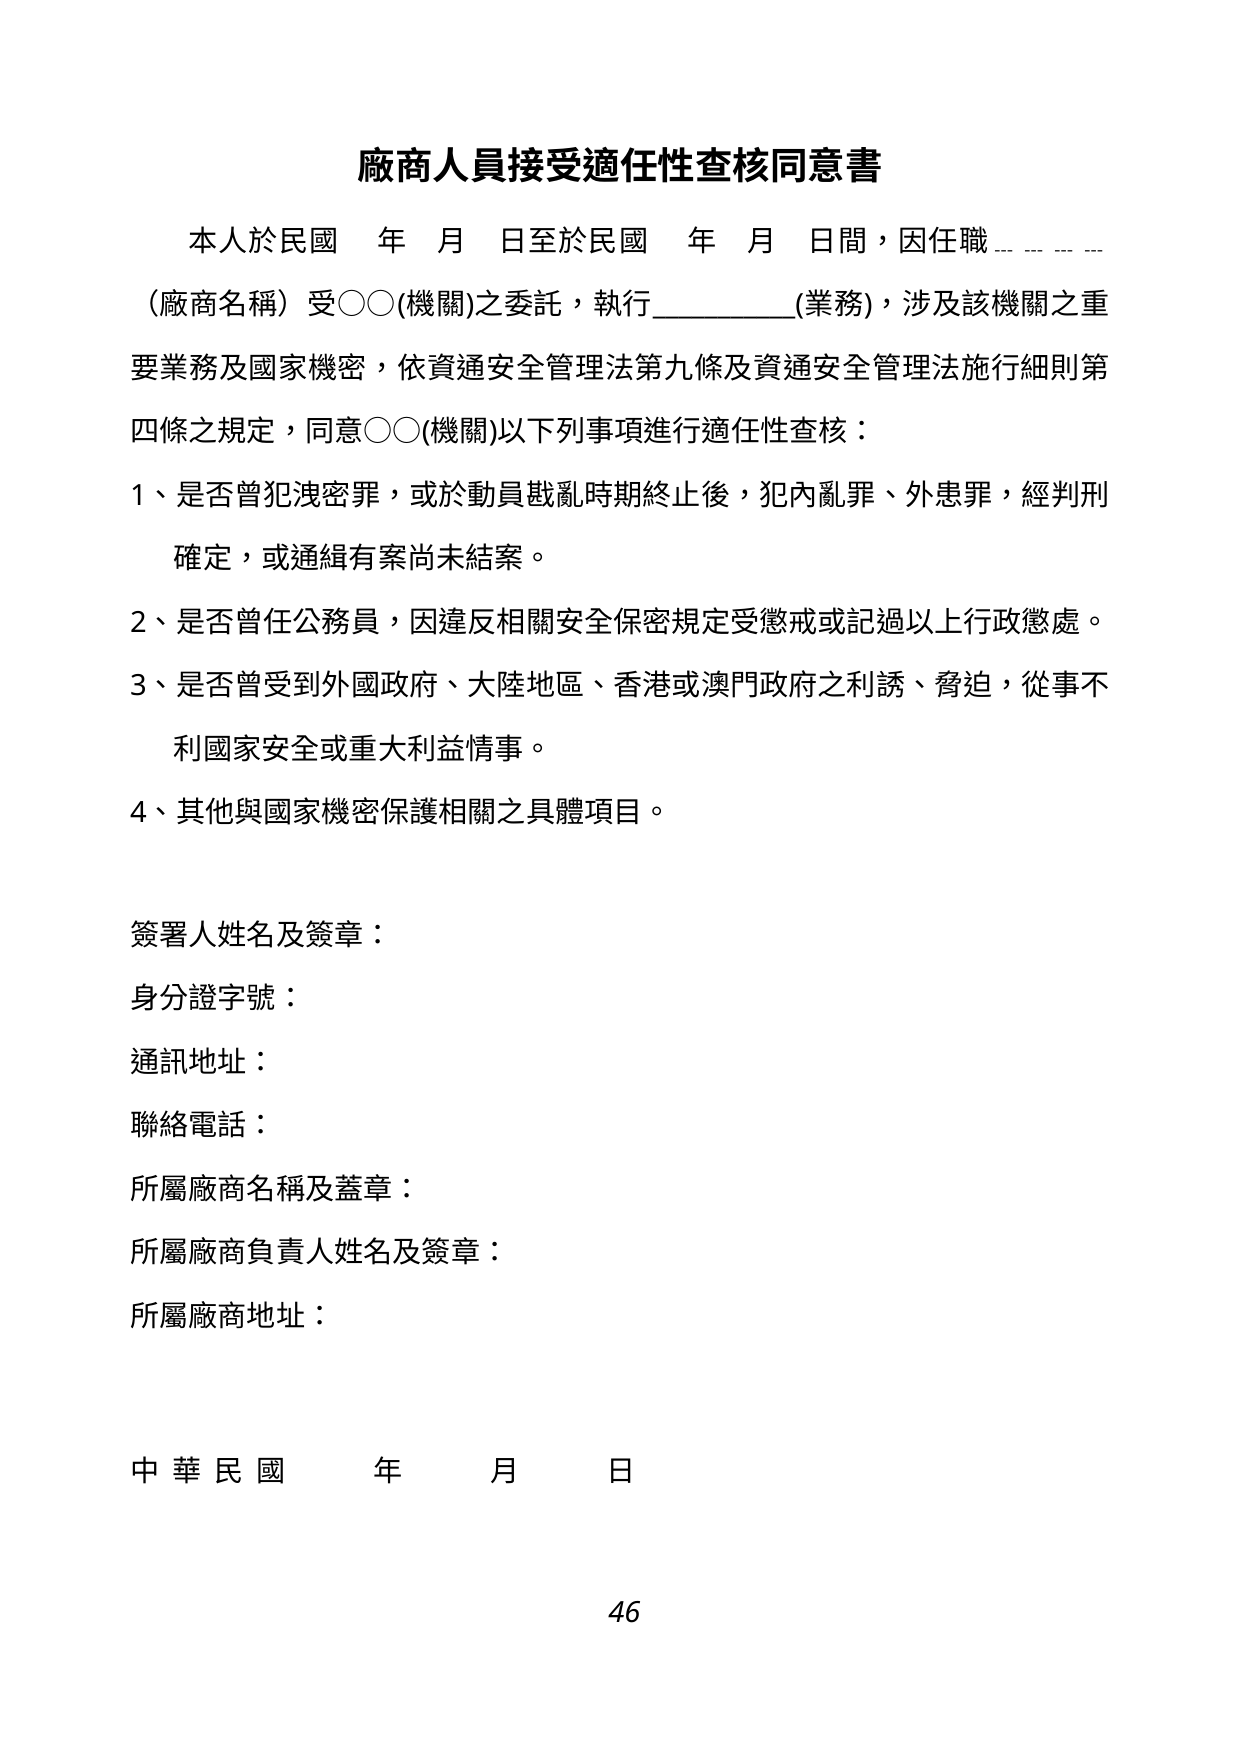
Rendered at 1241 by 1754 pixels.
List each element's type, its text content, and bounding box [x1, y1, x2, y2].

text 廠商人員接受適任性查核同意書 [130, 136, 1110, 190]
text 2、是否曾任公務員，因違反相關安全保密規定受懲戒或記過以上行政懲處。 [130, 598, 1110, 641]
text 通訊地址： [130, 1038, 1110, 1081]
text 所屬廠商地址： [130, 1292, 1110, 1334]
text 3、是否曾受到外國政府、大陸地區、香港或澳門政府之利誘、脅迫，從事不利國家安全或重大利益情事。 [130, 662, 1110, 767]
subtitle 中 華 民 國 年 月 日 [130, 1428, 1110, 1490]
text 1、是否曾犯洩密罪，或於動員戡亂時期終止後，犯內亂罪、外患罪，經判刑確定，或通緝有案尚未結案。 [130, 471, 1110, 577]
text 聯絡電話： [130, 1102, 1110, 1144]
text 本人於民國 年 月 日至於民國 年 月 日間，因任職﹍﹍﹍﹍（廠商名稱）受○○(機關)之委託，執行___________(業務)，涉及該機關之重要業務及國家機密，依資通安全管理法第九條及資通安全管理法施行細則第四條之規定，同意○○(機關)以下列事項進行適任性查核： [130, 217, 1110, 450]
text 簽署人姓名及簽章： [130, 912, 1110, 954]
text 所屬廠商負責人姓名及簽章： [130, 1229, 1110, 1271]
text 身分證字號： [130, 975, 1110, 1017]
text 4、其他與國家機密保護相關之具體項目。 [130, 789, 1110, 831]
text 所屬廠商名稱及蓋章： [130, 1165, 1110, 1208]
